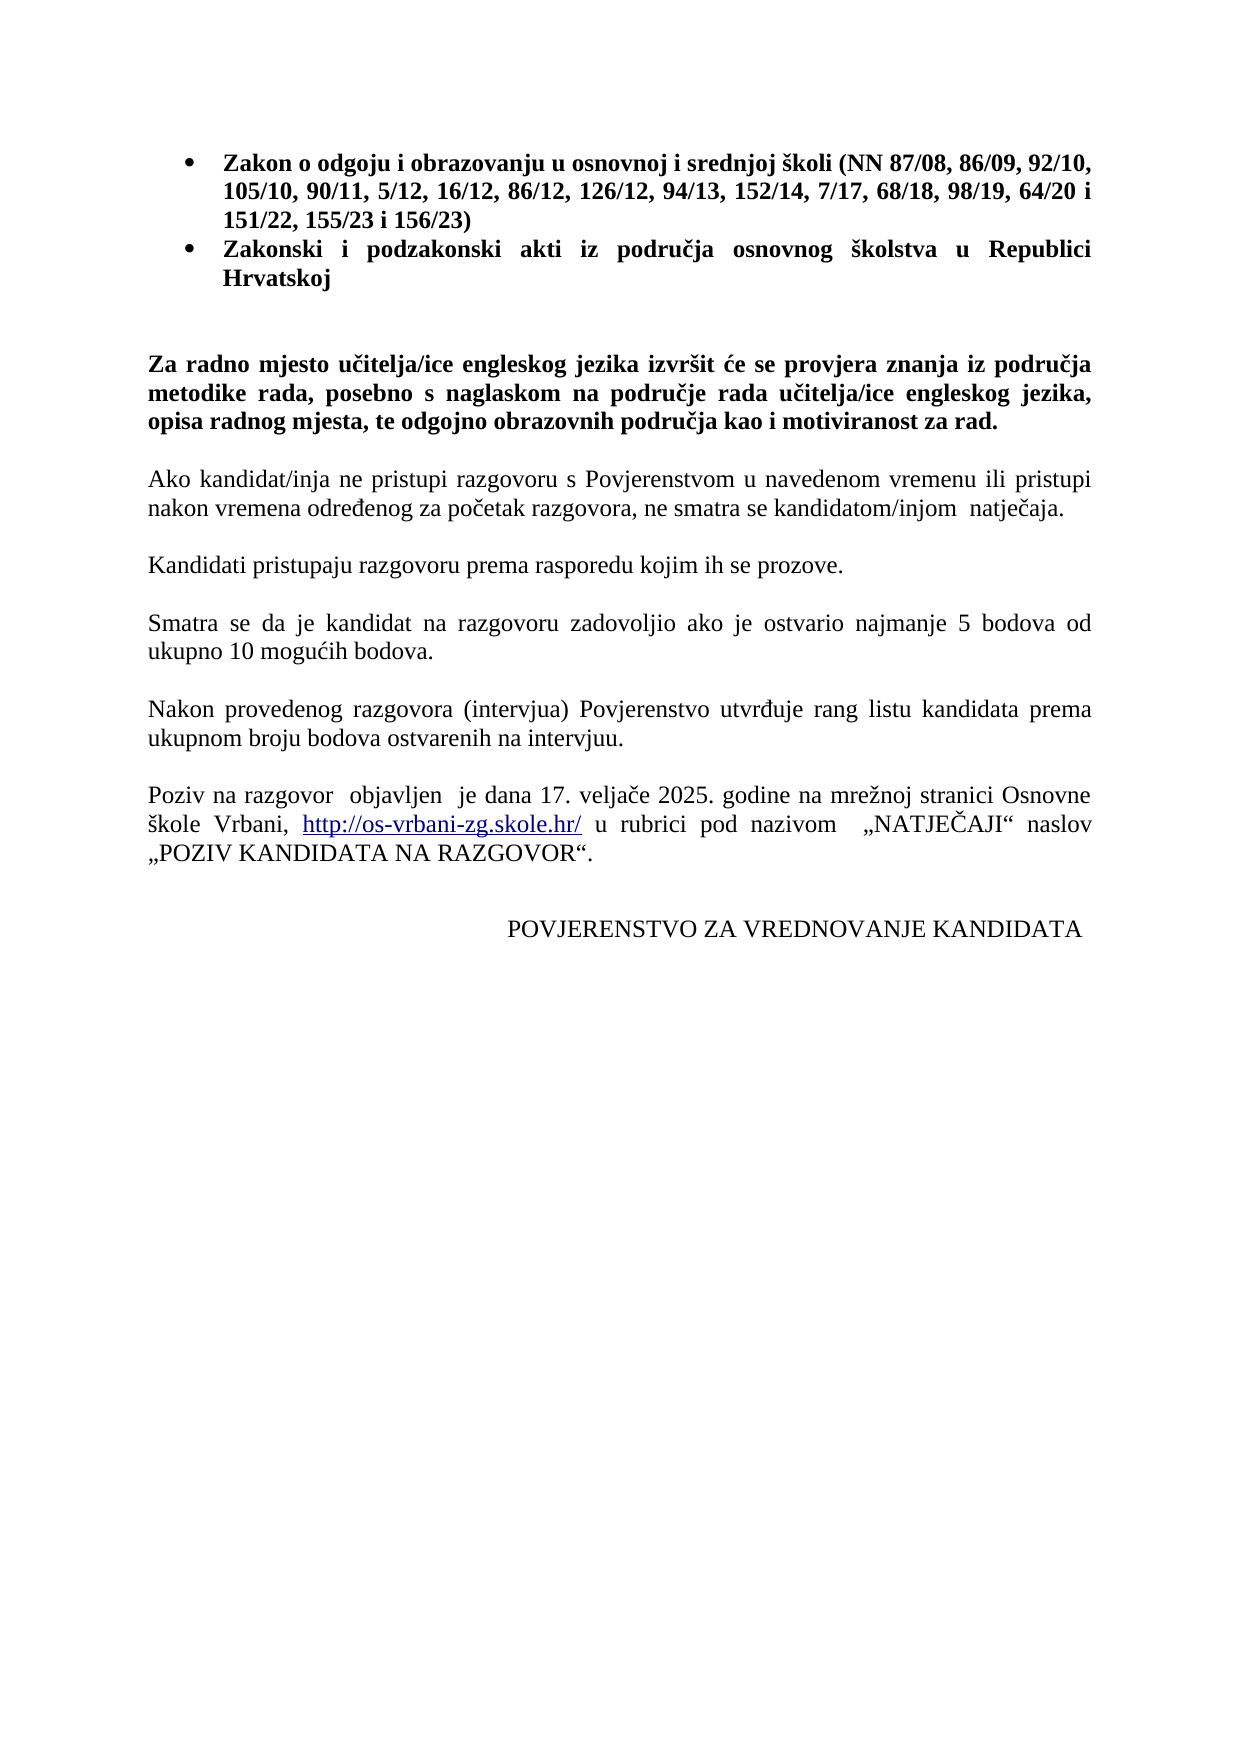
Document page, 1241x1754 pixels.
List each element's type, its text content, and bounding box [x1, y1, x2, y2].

list Zakon o odgoju i obrazovanju u osnovnoj i srednjoj školi (NN 87/08, 86/09, 92/10, 105/10, 90/11, 5/12, 16/12, 86/12, 126/12, 94/13, 152/14, 7/17, 68/18, 98/19, 64/20 i 151/22, 155/23 i 156/23) [185, 148, 1093, 234]
text POVJERENSTVO ZA VREDNOVANJE KANDIDATA [148, 914, 1093, 943]
text Ako kandidat/inja ne pristupi razgovoru s Povjerenstvom u navedenom vremenu ili pristupi nakon vremena određenog za početak razgovora, ne smatra se kandidatom/injom natječaja. [148, 464, 1093, 521]
text Za radno mjesto učitelja/ice engleskog jezika izvršit će se provjera znanja iz područja metodike rada, posebno s naglaskom na područje rada učitelja/ice engleskog jezika, opisa radnog mjesta, te odgojno obrazovnih područja kao i motiviranost za rad. [148, 349, 1093, 435]
text Poziv na razgovor objavljen je dana 17. veljače 2025. godine na mrežnoj stranici Osnovne škole Vrbani, http://os-vrbani-zg.skole.hr/ u rubrici pod nazivom „NATJEČAJI“ naslov „POZIV KANDIDATA NA RAZGOVOR“. [148, 780, 1093, 866]
text Smatra se da je kandidat na razgovoru zadovoljio ako je ostvario najmanje 5 bodova od ukupno 10 mogućih bodova. [148, 608, 1093, 665]
list Zakonski i podzakonski akti iz područja osnovnog školstva u Republici Hrvatskoj [185, 234, 1093, 291]
text Nakon provedenog razgovora (intervjua) Povjerenstvo utvrđuje rang listu kandidata prema ukupnom broju bodova ostvarenih na intervjuu. [148, 694, 1093, 751]
text Kandidati pristupaju razgovoru prema rasporedu kojim ih se prozove. [148, 550, 1093, 579]
